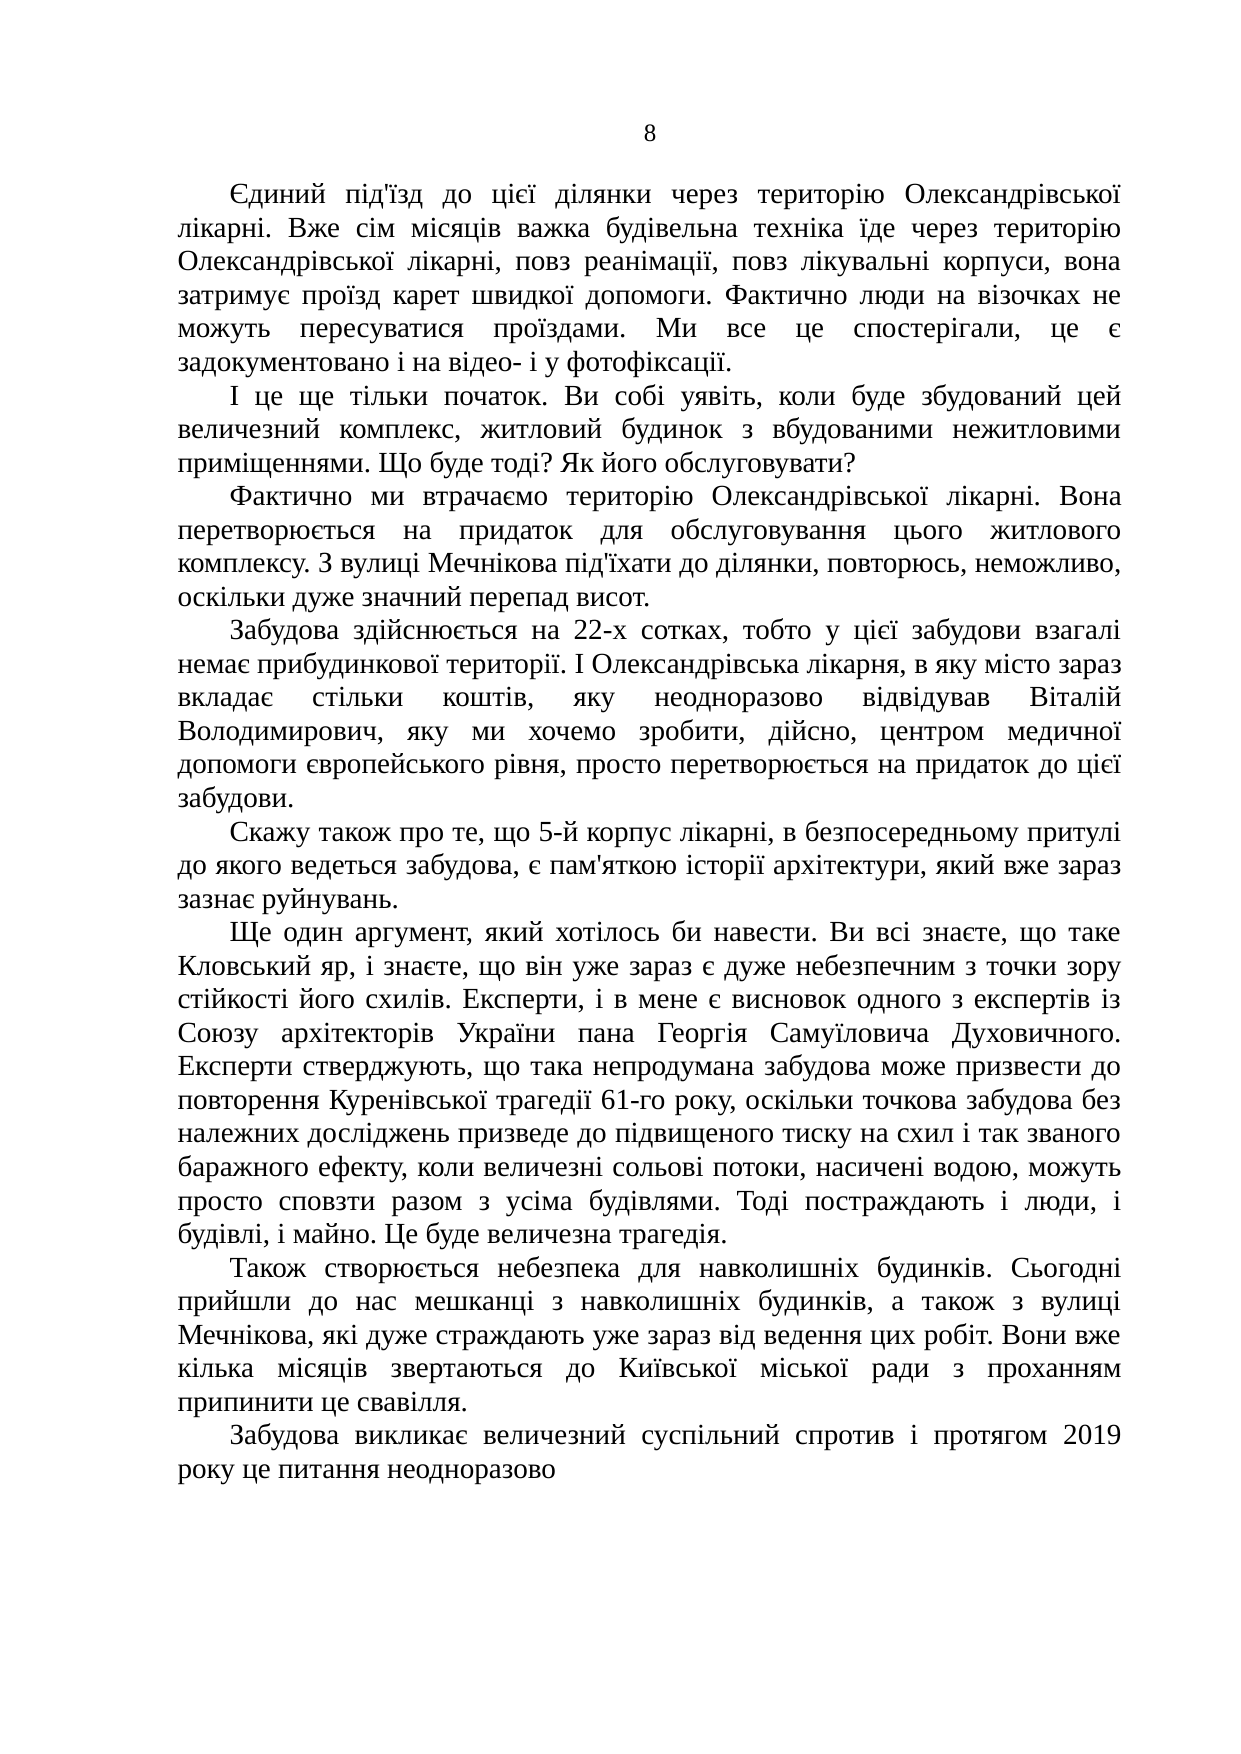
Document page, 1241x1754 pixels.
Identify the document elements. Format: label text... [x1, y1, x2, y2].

text Єдиний під'їзд до цієї ділянки через територію Олександрівської лікарні. Вже сім місяців важка будівельна техніка їде через територію Олександрівської лікарні, повз реанімації, повз лікувальні корпуси, вона затримує проїзд карет швидкої допомоги. Фактично люди на візочках не можуть пересуватися проїздами. Ми все це спостерігали, це є задокументовано і на відео- і у фотофіксації. [177, 176, 1122, 378]
text Фактично ми втрачаємо територію Олександрівської лікарні. Вона перетворюється на придаток для обслуговування цього житлового комплексу. З вулиці Мечнікова під'їхати до ділянки, повторюсь, неможливо, оскільки дуже значний перепад висот. [177, 478, 1122, 612]
text Ще один аргумент, який хотілось би навести. Ви всі знаєте, що таке Кловський яр, і знаєте, що він уже зараз є дуже небезпечним з точки зору стійкості його схилів. Експерти, і в мене є висновок одного з експертів із Союзу архітекторів України пана Георгія Самуїловича Духовичного. Експерти стверджують, що така непродумана забудова може призвести до повторення Куренівської трагедії 61-го року, оскільки точкова забудова без належних досліджень призведе до підвищеного тиску на схил і так званого баражного ефекту, коли величезні сольові потоки, насичені водою, можуть просто сповзти разом з усіма будівлями. Тоді постраждають і люди, і будівлі, і майно. Це буде величезна трагедія. [177, 914, 1122, 1250]
text Скажу також про те, що 5-й корпус лікарні, в безпосередньому притулі до якого ведеться забудова, є пам'яткою історії архітектури, який вже зараз зазнає руйнувань. [177, 814, 1122, 914]
text І це ще тільки початок. Ви собі уявіть, коли буде збудований цей величезний комплекс, житловий будинок з вбудованими нежитловими приміщеннями. Що буде тоді? Як його обслуговувати? [177, 378, 1122, 478]
text Забудова здійснюється на 22-х сотках, тобто у цієї забудови взагалі немає прибудинкової території. І Олександрівська лікарня, в яку місто зараз вкладає стільки коштів, яку неодноразово відвідував Віталій Володимирович, яку ми хочемо зробити, дійсно, центром медичної допомоги європейського рівня, просто перетворюється на придаток до цієї забудови. [177, 612, 1122, 814]
text Також створюється небезпека для навколишніх будинків. Сьогодні прийшли до нас мешканці з навколишніх будинків, а також з вулиці Мечнікова, які дуже страждають уже зараз від ведення цих робіт. Вони вже кілька місяців звертаються до Київської міської ради з проханням припинити це свавілля. [177, 1250, 1122, 1417]
text Забудова викликає величезний суспільний спротив і протягом 2019 року це питання неодноразово [177, 1417, 1122, 1484]
